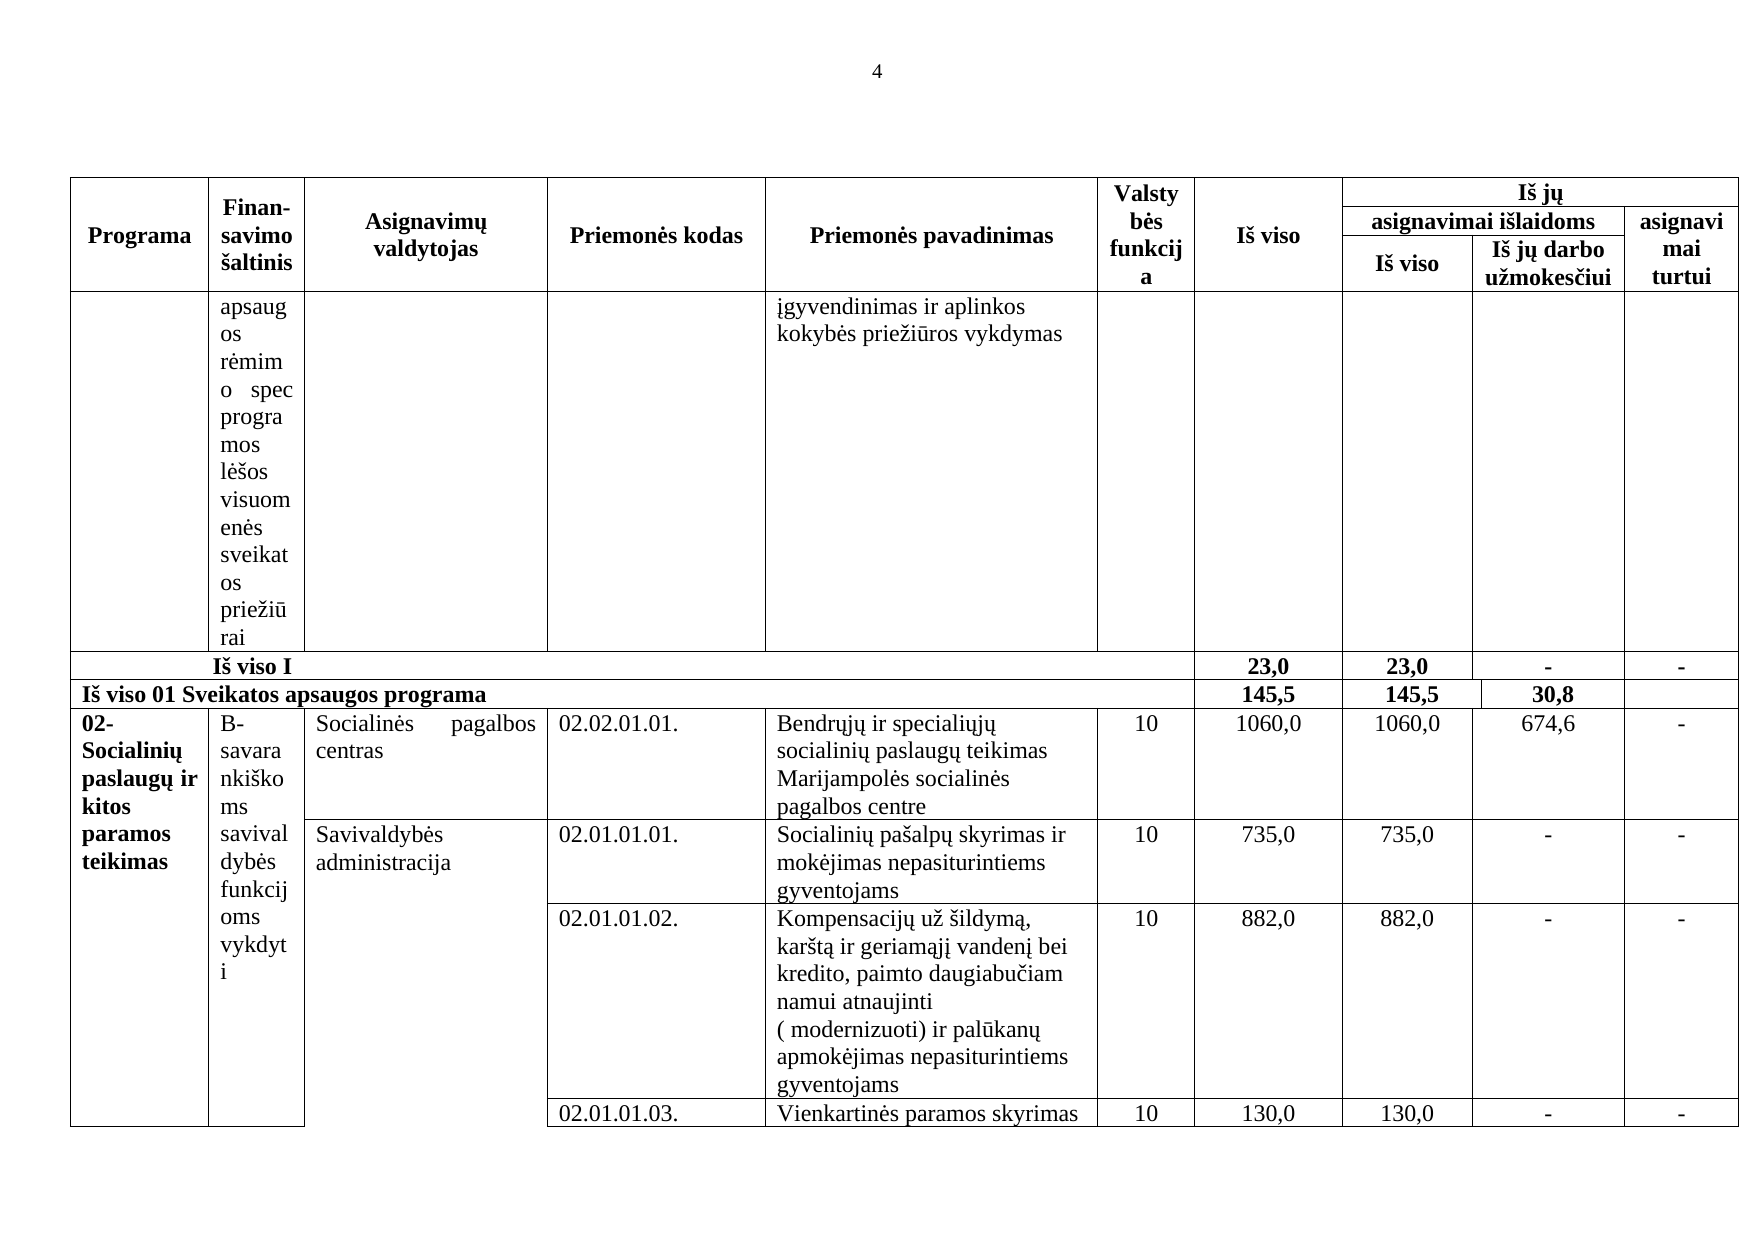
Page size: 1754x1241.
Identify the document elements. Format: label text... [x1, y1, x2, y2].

table_cell 02-Socialinių paslaugų ir kitos paramos teikimas [71, 709, 208, 1126]
table_cell 145,5 [1195, 680, 1342, 708]
table_cell [548, 292, 765, 651]
table_cell B-savarankiškoms savivaldybės funkcijoms vykdyti [209, 709, 304, 1126]
table_cell - [1625, 820, 1738, 903]
table_cell Savivaldybės administracija [305, 820, 547, 903]
table_cell 23,0 [1195, 652, 1342, 679]
table_cell 23,0 [1343, 652, 1472, 679]
table_cell 735,0 [1195, 820, 1342, 903]
table_cell 30,8 [1482, 680, 1624, 708]
table_cell [305, 903, 547, 1126]
table_cell 02.01.01.02. [548, 904, 765, 1097]
table_cell - [1473, 652, 1624, 679]
table_cell - [1625, 1099, 1738, 1126]
table_cell 02.01.01.01. [548, 820, 765, 903]
table_cell 10 [1098, 709, 1194, 819]
table_cell Socialinės pagalbos centras [305, 709, 547, 819]
table_cell apsaugos rėmimo spec programos lėšos visuomenės sveikatos priežiūrai [209, 292, 304, 651]
table_cell [71, 292, 208, 651]
table_cell 130,0 [1195, 1099, 1342, 1126]
table_cell - [1473, 1099, 1624, 1126]
table_header Valstybės funkcija [1098, 178, 1194, 291]
table_header Iš jų [1343, 178, 1738, 206]
table_cell 674,6 [1473, 709, 1624, 819]
table_header Finan-savimo šaltinis [209, 178, 304, 291]
table_cell 130,0 [1343, 1099, 1472, 1126]
table_cell Iš viso I [71, 652, 1194, 679]
table_cell 145,5 [1343, 680, 1481, 708]
table_cell - [1625, 292, 1738, 651]
table_cell Bendrųjų ir specialiųjų socialinių paslaugų teikimas Marijampolės socialinės pagalbos centre [766, 709, 1097, 819]
table_cell [1343, 292, 1472, 651]
table_cell Vienkartinės paramos skyrimas [766, 1099, 1097, 1126]
table_cell 02.01.01.03. [548, 1099, 765, 1126]
table_cell [1098, 292, 1194, 651]
table_cell - [1625, 709, 1738, 819]
table_cell - [1625, 904, 1738, 1097]
table_header Priemonės kodas [548, 178, 765, 291]
table_cell Kompensacijų už šildymą, karštą ir geriamąjį vandenį bei kredito, paimto daugiabučiam namui atnaujinti ( modernizuoti) ir palūkanų apmokėjimas nepasiturintiems gyventojams [766, 904, 1097, 1097]
table_cell Iš jų darbo užmokesčiui [1473, 236, 1624, 291]
table_header Iš viso [1195, 178, 1342, 291]
table_cell - [1473, 292, 1624, 651]
table_header Asignavimų valdytojas [305, 178, 547, 291]
table_cell 882,0 [1343, 904, 1472, 1097]
table_cell [1625, 680, 1738, 708]
table_cell Socialinių pašalpų skyrimas ir mokėjimas nepasiturintiems gyventojams [766, 820, 1097, 903]
table_cell - [1625, 652, 1738, 679]
table_cell Iš viso 01 Sveikatos apsaugos programa [71, 680, 1194, 708]
table_cell [305, 292, 547, 651]
table_cell įgyvendinimas ir aplinkos kokybės priežiūros vykdymas [766, 292, 1097, 651]
table_cell asignavimai išlaidoms [1343, 207, 1624, 234]
table_cell 882,0 [1195, 904, 1342, 1097]
table_cell 10 [1098, 1099, 1194, 1126]
table_cell Iš viso [1343, 236, 1472, 291]
table_cell 735,0 [1343, 820, 1472, 903]
table_cell 10 [1098, 820, 1194, 903]
table_cell 1060,0 [1195, 709, 1342, 819]
table_cell 02.02.01.01. [548, 709, 765, 819]
table_header Priemonės pavadinimas [766, 178, 1097, 291]
table_cell 10 [1098, 904, 1194, 1097]
table_cell 1060,0 [1343, 709, 1472, 819]
table_cell asignavimai turtui įsigyti [1625, 207, 1738, 291]
table_cell - [1473, 820, 1624, 903]
table_cell - [1473, 904, 1624, 1097]
table_cell [1195, 292, 1342, 651]
table_header Programa [71, 178, 208, 291]
